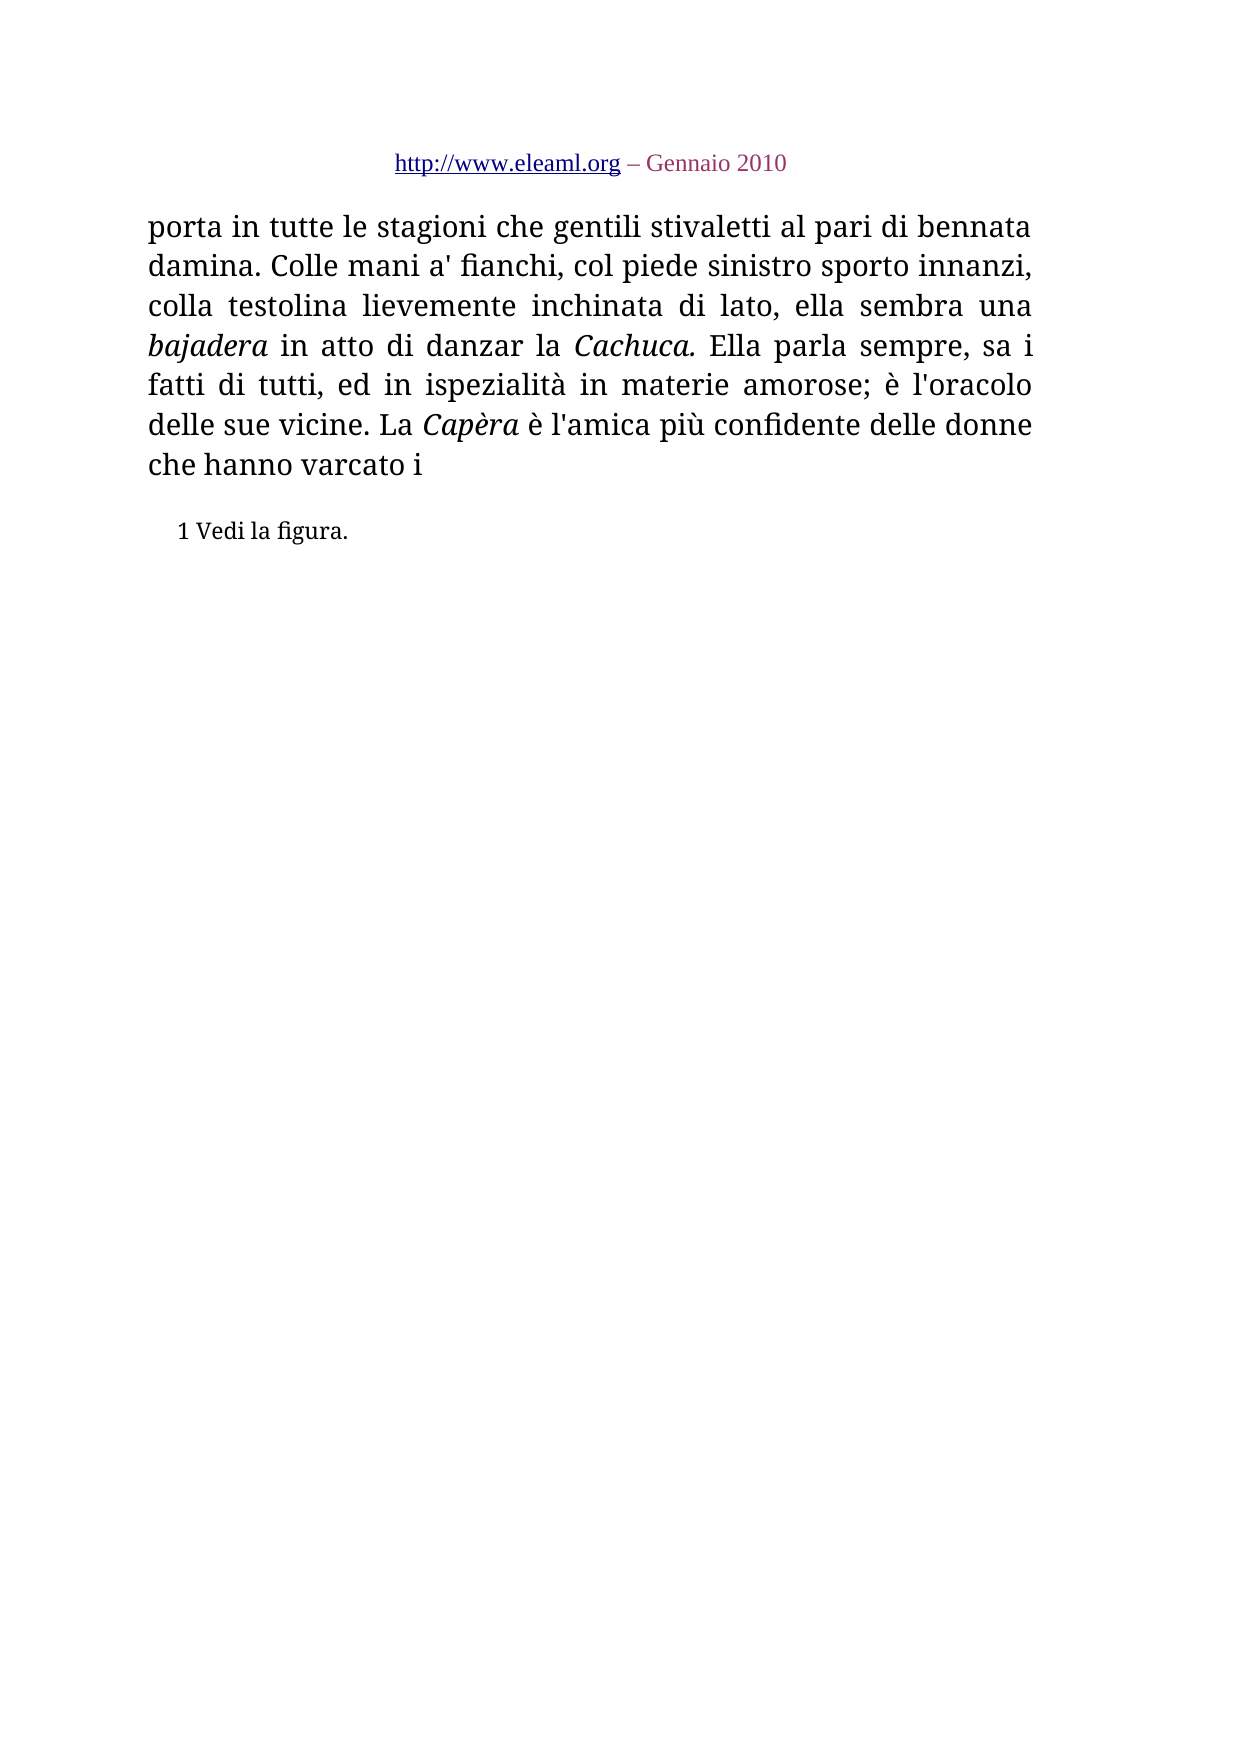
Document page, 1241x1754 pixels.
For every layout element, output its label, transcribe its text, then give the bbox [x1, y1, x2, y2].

text porta in tutte le stagioni che gentili stivaletti al pari di bennata damina. Colle mani a' fianchi, col piede sinistro sporto innanzi, colla testolina lievemente inchinata di lato, ella sembra una bajadera in atto di danzar la Cachuca. Ella parla sempre, sa i fatti di tutti, ed in ispezialità in materie amorose; è l'oracolo delle sue vicine. La Capèra è l'amica più confidente delle donne che hanno varcato i [148, 206, 1033, 484]
text 1 Vedi la figura. [148, 515, 1033, 546]
